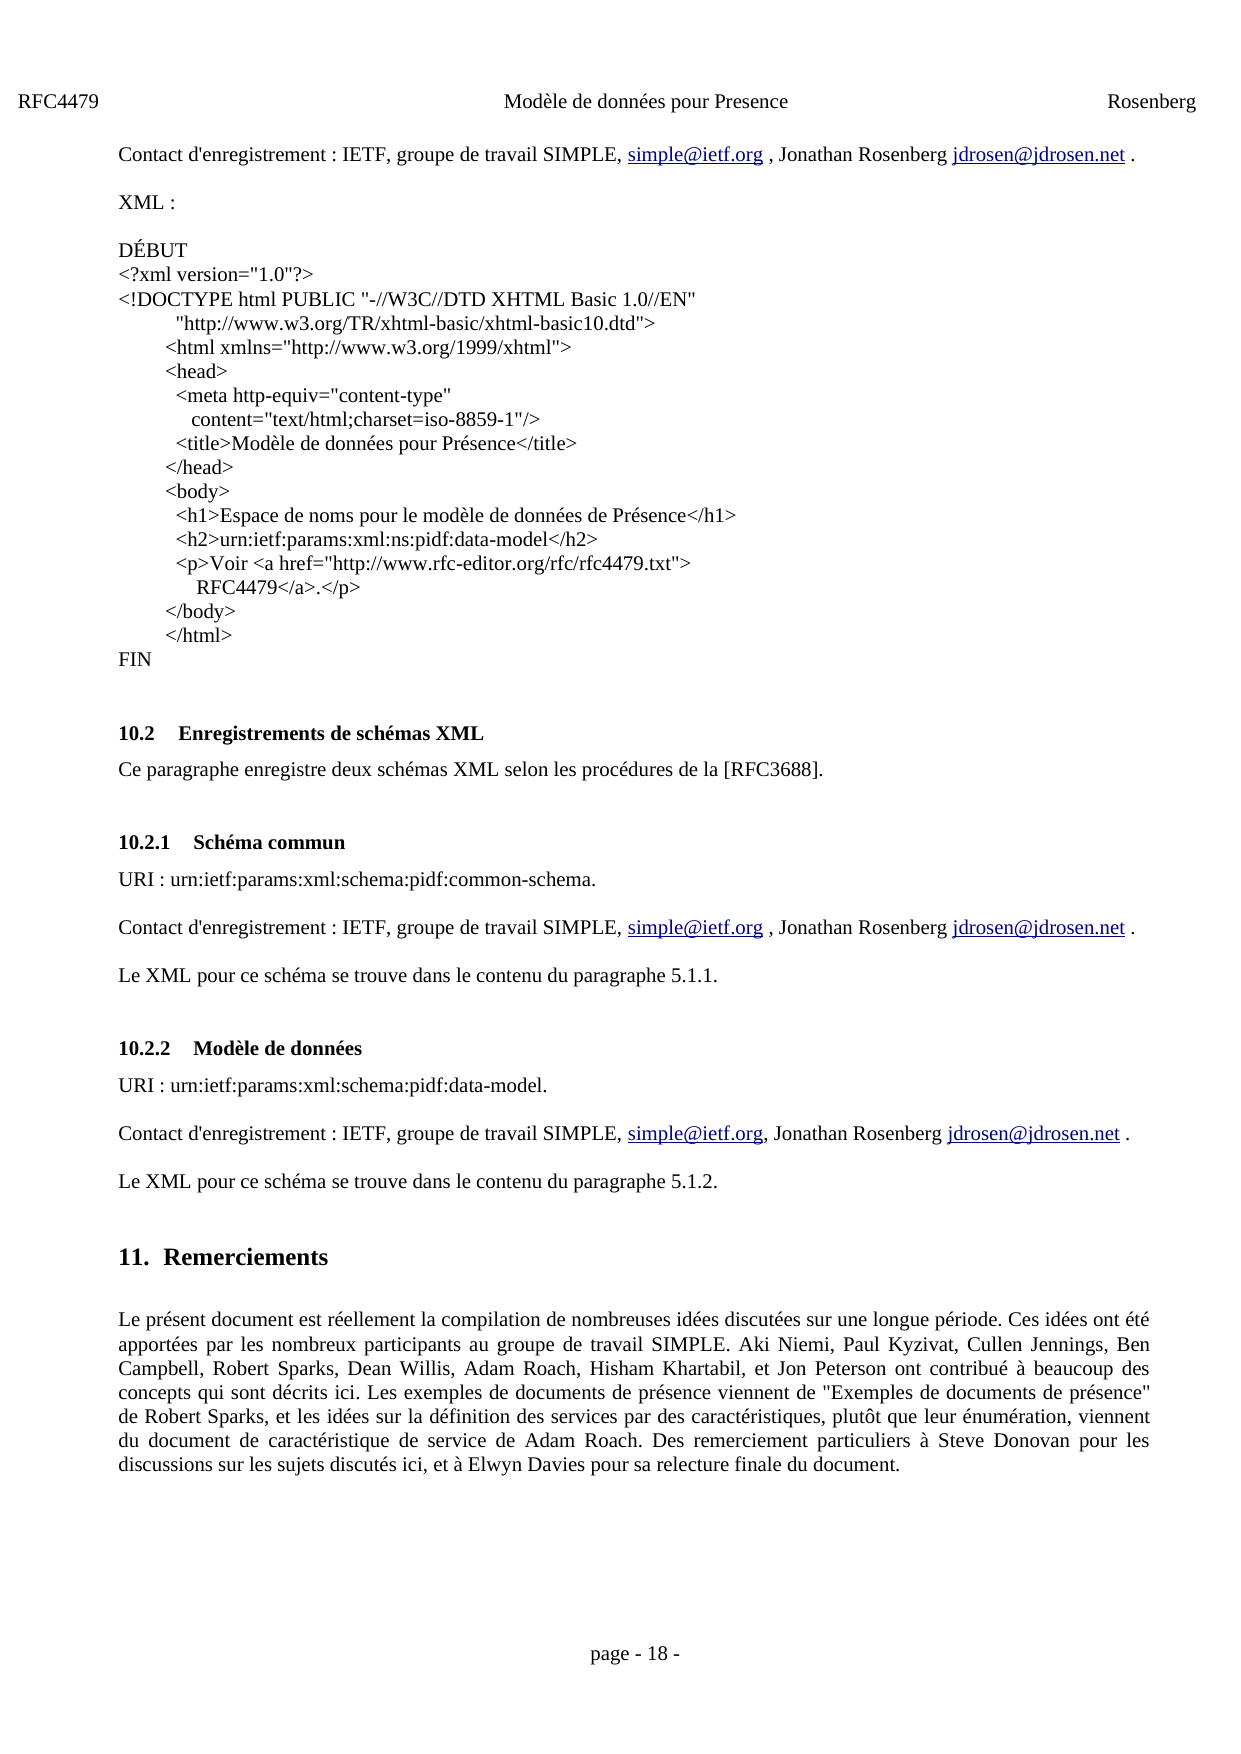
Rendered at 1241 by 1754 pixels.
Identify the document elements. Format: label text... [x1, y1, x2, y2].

text RFC4479</a>.</p> [118, 575, 1152, 599]
text URI : urn:ietf:params:xml:schema:pidf:data-model. [118, 1073, 1152, 1097]
text Contact d'enregistrement : IETF, groupe de travail SIMPLE, simple@ietf.org , Jonathan Rosenberg jdrosen@jdrosen.net . [118, 915, 1152, 939]
subtitle 10.2 Enregistrements de schémas XML [118, 721, 1152, 744]
text Le XML pour ce schéma se trouve dans le contenu du paragraphe 5.1.1. [118, 963, 1152, 987]
text <title>Modèle de données pour Présence</title> [118, 431, 1152, 455]
subtitle 10.2.2 Modèle de données [118, 1036, 1152, 1060]
text <?xml version="1.0"?> [118, 262, 1152, 286]
text <html xmlns="http://www.w3.org/1999/xhtml"> [118, 334, 1152, 359]
text <meta http-equiv="content-type" [118, 383, 1152, 407]
subtitle 11. Remerciements [118, 1242, 1152, 1271]
text <!DOCTYPE html PUBLIC "-//W3C//DTD XHTML Basic 1.0//EN" [118, 286, 1152, 311]
text Le présent document est réellement la compilation de nombreuses idées discutées sur une longue période. Ces idées ont été apportées par les nombreux participants au groupe de travail SIMPLE. Aki Niemi, Paul Kyzivat, Cullen Jennings, Ben Campbell, Robert Sparks, Dean Willis, Adam Roach, Hisham Khartabil, et Jon Peterson ont contribué à beaucoup des concepts qui sont décrits ici. Les exemples de documents de présence viennent de "Exemples de documents de présence" de Robert Sparks, et les idées sur la définition des services par des caractéristiques, plutôt que leur énumération, viennent du document de caractéristique de service de Adam Roach. Des remerciement particuliers à Steve Donovan pour les discussions sur les sujets discutés ici, et à Elwyn Davies pour sa relecture finale du document. [118, 1307, 1152, 1476]
text </html> [118, 623, 1152, 647]
text <body> [118, 479, 1152, 503]
text Ce paragraphe enregistre deux schémas XML selon les procédures de la [RFC3688]. [118, 757, 1152, 781]
text </body> [118, 599, 1152, 623]
text Contact d'enregistrement : IETF, groupe de travail SIMPLE, simple@ietf.org, Jonathan Rosenberg jdrosen@jdrosen.net . [118, 1121, 1152, 1145]
text DÉBUT [118, 238, 1152, 262]
text "http://www.w3.org/TR/xhtml-basic/xhtml-basic10.dtd"> [118, 311, 1152, 334]
text XML : [118, 190, 1152, 214]
text URI : urn:ietf:params:xml:schema:pidf:common-schema. [118, 867, 1152, 891]
text <h1>Espace de noms pour le modèle de données de Présence</h1> [118, 503, 1152, 527]
text <p>Voir <a href="http://www.rfc-editor.org/rfc/rfc4479.txt"> [118, 551, 1152, 575]
text <head> [118, 359, 1152, 383]
text <h2>urn:ietf:params:xml:ns:pidf:data-model</h2> [118, 527, 1152, 551]
text content="text/html;charset=iso-8859-1"/> [118, 407, 1152, 431]
subtitle 10.2.1 Schéma commun [118, 830, 1152, 854]
text </head> [118, 455, 1152, 479]
text FIN [118, 647, 1152, 671]
text Contact d'enregistrement : IETF, groupe de travail SIMPLE, simple@ietf.org , Jonathan Rosenberg jdrosen@jdrosen.net . [118, 142, 1152, 166]
text Le XML pour ce schéma se trouve dans le contenu du paragraphe 5.1.2. [118, 1169, 1152, 1193]
